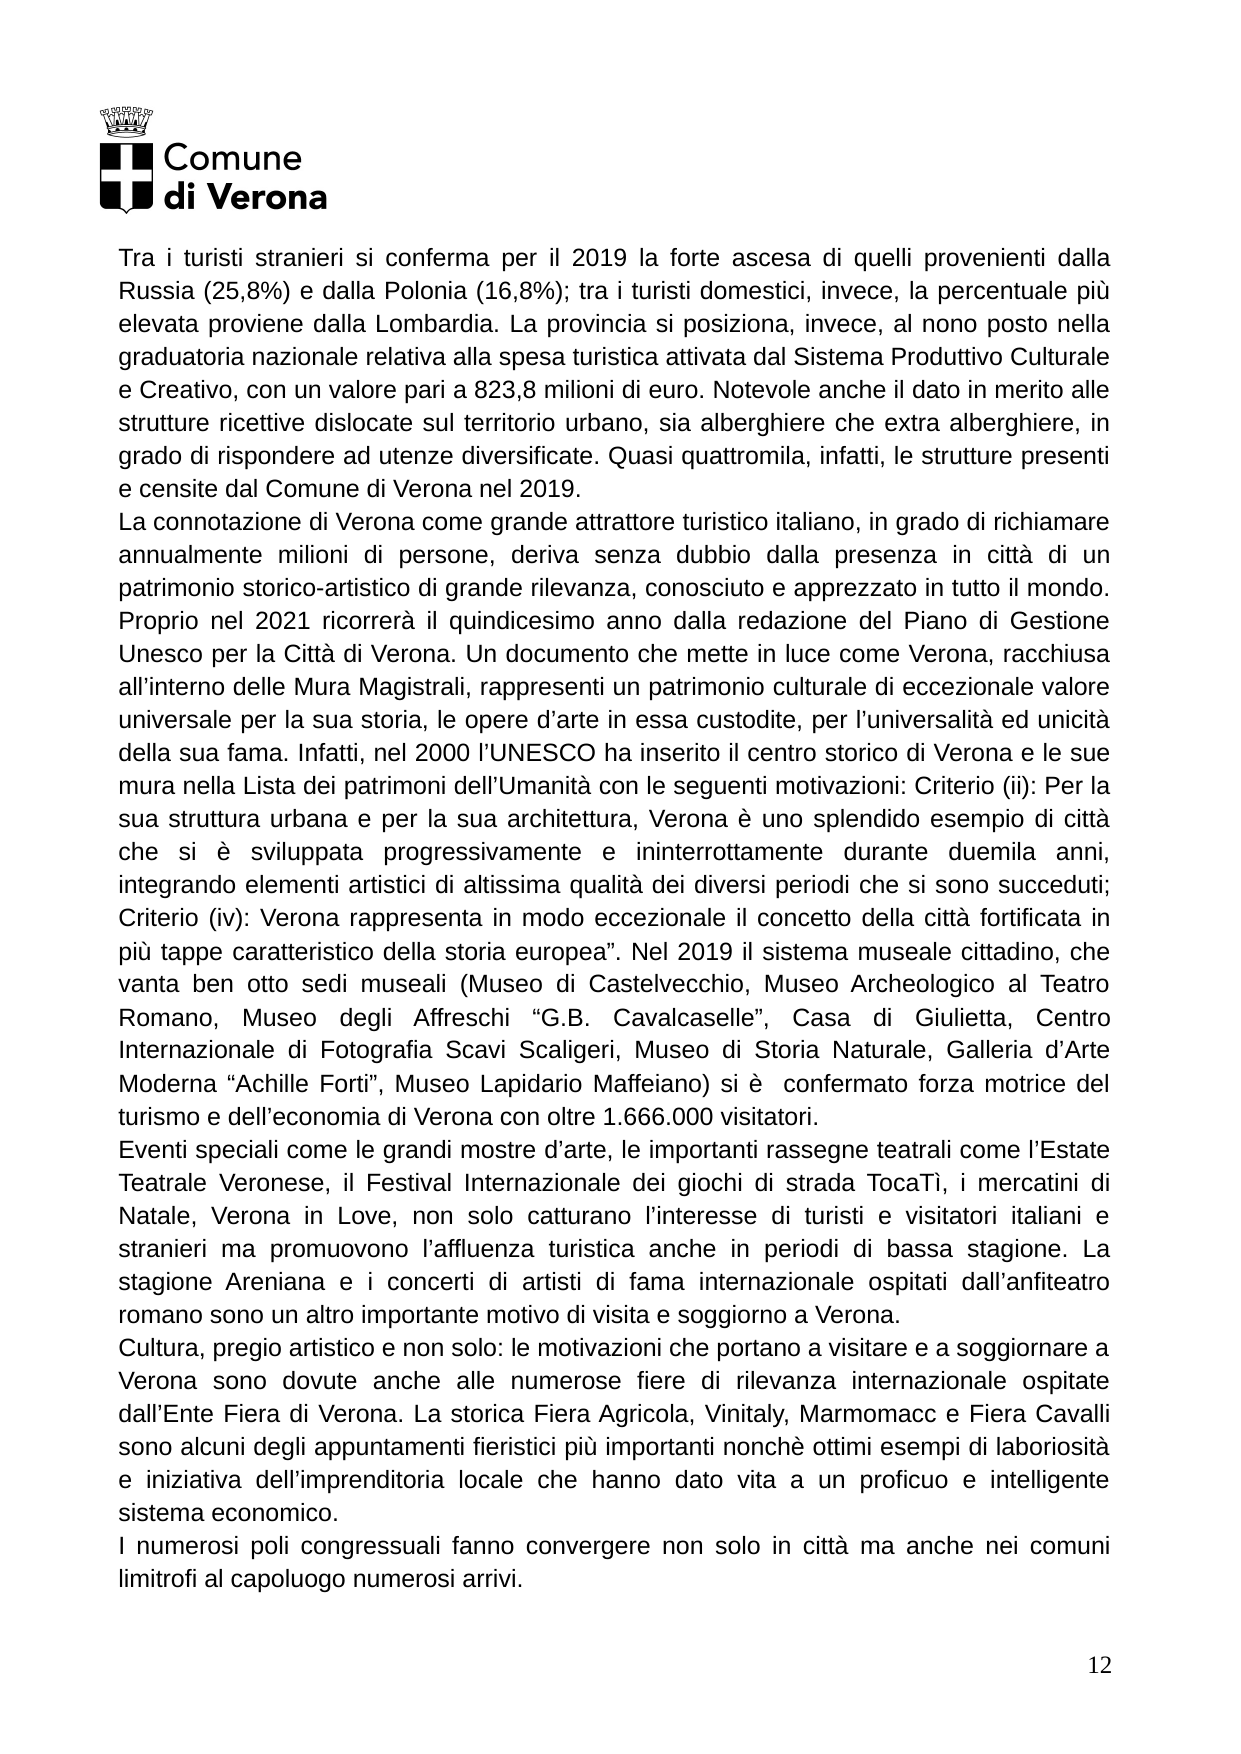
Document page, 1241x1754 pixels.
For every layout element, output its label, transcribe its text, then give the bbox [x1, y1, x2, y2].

text Eventi speciali come le grandi mostre d’arte, le importanti rassegne teatrali come l’Estate Teatrale Veronese, il Festival Internazionale dei giochi di strada TocaTì, i mercatini di Natale, Verona in Love, non solo catturano l’interesse di turisti e visitatori italiani e stranieri ma promuovono l’affluenza turistica anche in periodi di bassa stagione. La stagione Areniana e i concerti di artisti di fama internazionale ospitati dall’anfiteatro romano sono un altro importante motivo di visita e soggiorno a Verona. [118, 1134, 1112, 1328]
text I numerosi poli congressuali fanno convergere non solo in città ma anche nei comuni limitrofi al capoluogo numerosi arrivi. [118, 1531, 1112, 1593]
text Tra i turisti stranieri si conferma per il 2019 la forte ascesa di quelli provenienti dalla Russia (25,8%) e dalla Polonia (16,8%); tra i turisti domestici, invece, la percentuale più elevata proviene dalla Lombardia. La provincia si posiziona, invece, al nono posto nella graduatoria nazionale relativa alla spesa turistica attivata dal Sistema Produttivo Culturale e Creativo, con un valore pari a 823,8 milioni di euro. Notevole anche il dato in merito alle strutture ricettive dislocate sul territorio urbano, sia alberghiere che extra alberghiere, in grado di rispondere ad utenze diversificate. Quasi quattromila, infatti, le strutture presenti e censite dal Comune di Verona nel 2019. [118, 243, 1112, 503]
text Cultura, pregio artistico e non solo: le motivazioni che portano a visitare e a soggiornare a Verona sono dovute anche alle numerose fiere di rilevanza internazionale ospitate dall’Ente Fiera di Verona. La storica Fiera Agricola, Vinitaly, Marmomacc e Fiera Cavalli sono alcuni degli appuntamenti fieristici più importanti nonchè ottimi esempi di laboriosità e iniziativa dell’imprenditoria locale che hanno dato vita a un proficuo e intelligente sistema economico. [118, 1333, 1112, 1527]
picture [99, 106, 327, 215]
subtitle La connotazione di Verona come grande attrattore turistico italiano, in grado di richiamare annualmente milioni di persone, deriva senza dubbio dalla presenza in città di un patrimonio storico-artistico di grande rilevanza, conosciuto e apprezzato in tutto il mondo. Proprio nel 2021 ricorrerà il quindicesimo anno dalla redazione del Piano di Gestione Unesco per la Città di Verona. Un documento che mette in luce come Verona, racchiusa all’interno delle Mura Magistrali, rappresenti un patrimonio culturale di eccezionale valore universale per la sua storia, le opere d’arte in essa custodite, per l’universalità ed unicità della sua fama. Infatti, nel 2000 l’UNESCO ha inserito il centro storico di Verona e le sue mura nella Lista dei patrimoni dell’Umanità con le seguenti motivazioni: Criterio (ii): Per la sua struttura urbana e per la sua architettura, Verona è uno splendido esempio di città che si è sviluppata progressivamente e ininterrottamente durante duemila anni, integrando elementi artistici di altissima qualità dei diversi periodi che si sono succeduti; Criterio (iv): Verona rappresenta in modo eccezionale il concetto della città fortificata in più tappe caratteristico della storia europea”. Nel 2019 il sistema museale cittadino, che vanta ben otto sedi museali (Museo di Castelvecchio, Museo Archeologico al Teatro Romano, Museo degli Affreschi “G.B. Cavalcaselle”, Casa di Giulietta, Centro Internazionale di Fotografia Scavi Scaligeri, Museo di Storia Naturale, Galleria d’Arte Moderna “Achille Forti”, Museo Lapidario Maffeiano) si è confermato forza motrice del turismo e dell’economia di Verona con oltre 1.666.000 visitatori. [118, 507, 1112, 1130]
